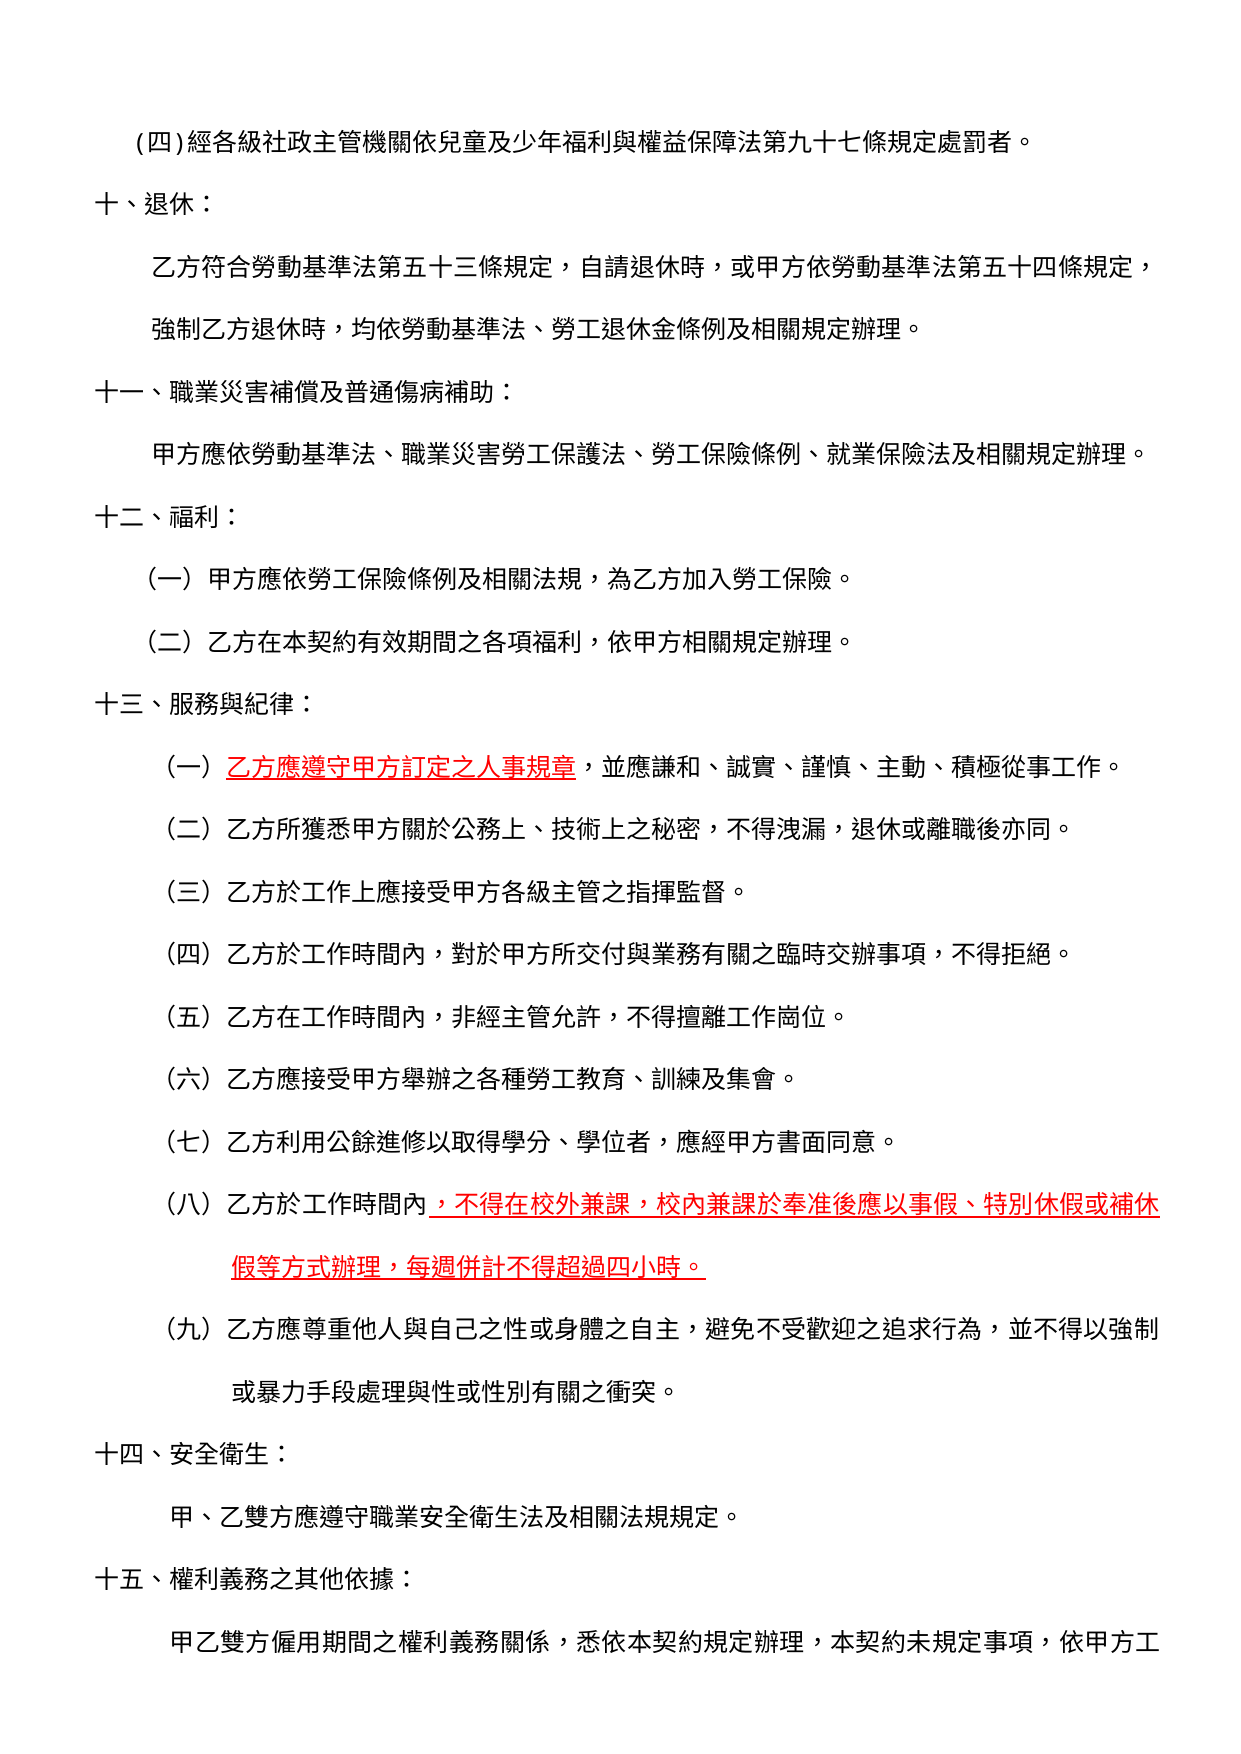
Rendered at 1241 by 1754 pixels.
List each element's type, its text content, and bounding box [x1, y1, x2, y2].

text 十一、職業災害補償及普通傷病補助： [94, 349, 1162, 411]
text （四）乙方於工作時間內，對於甲方所交付與業務有關之臨時交辦事項，不得拒絕。 [151, 911, 1162, 974]
text （一）乙方應遵守甲方訂定之人事規章，並應謙和、誠實、謹慎、主動、積極從事工作。 [151, 724, 1162, 786]
text （五）乙方在工作時間內，非經主管允許，不得擅離工作崗位。 [151, 974, 1162, 1036]
text 甲方應依勞動基準法、職業災害勞工保護法、勞工保險條例、就業保險法及相關規定辦理。 [151, 411, 1162, 474]
text 十五、權利義務之其他依據： [94, 1536, 1162, 1599]
text (四)經各級社政主管機關依兒童及少年福利與權益保障法第九十七條規定處罰者。 [132, 99, 1162, 161]
text 甲、乙雙方應遵守職業安全衛生法及相關法規規定。 [94, 1474, 1162, 1536]
text 十四、安全衛生： [94, 1411, 1162, 1474]
text （二）乙方在本契約有效期間之各項福利，依甲方相關規定辦理。 [132, 599, 1162, 661]
text （三）乙方於工作上應接受甲方各級主管之指揮監督。 [151, 849, 1162, 911]
text （二）乙方所獲悉甲方關於公務上、技術上之秘密，不得洩漏，退休或離職後亦同。 [151, 786, 1162, 849]
text （六）乙方應接受甲方舉辦之各種勞工教育、訓練及集會。 [151, 1036, 1162, 1099]
text （八）乙方於工作時間內，不得在校外兼課，校內兼課於奉准後應以事假、特別休假或補休假等方式辦理，每週併計不得超過四小時。 [151, 1161, 1162, 1286]
text 十三、服務與紀律： [94, 661, 1162, 724]
text （一）甲方應依勞工保險條例及相關法規，為乙方加入勞工保險。 [94, 536, 1162, 599]
text 十、退休： [94, 161, 1162, 224]
text 乙方符合勞動基準法第五十三條規定，自請退休時，或甲方依勞動基準法第五十四條規定，強制乙方退休時，均依勞動基準法、勞工退休金條例及相關規定辦理。 [151, 224, 1162, 349]
text 甲乙雙方僱用期間之權利義務關係，悉依本契約規定辦理，本契約未規定事項，依甲方工 [169, 1599, 1162, 1661]
text 十二、福利： [94, 474, 1162, 536]
text （七）乙方利用公餘進修以取得學分、學位者，應經甲方書面同意。 [151, 1099, 1162, 1161]
text （九）乙方應尊重他人與自己之性或身體之自主，避免不受歡迎之追求行為，並不得以強制或暴力手段處理與性或性別有關之衝突。 [151, 1286, 1162, 1411]
